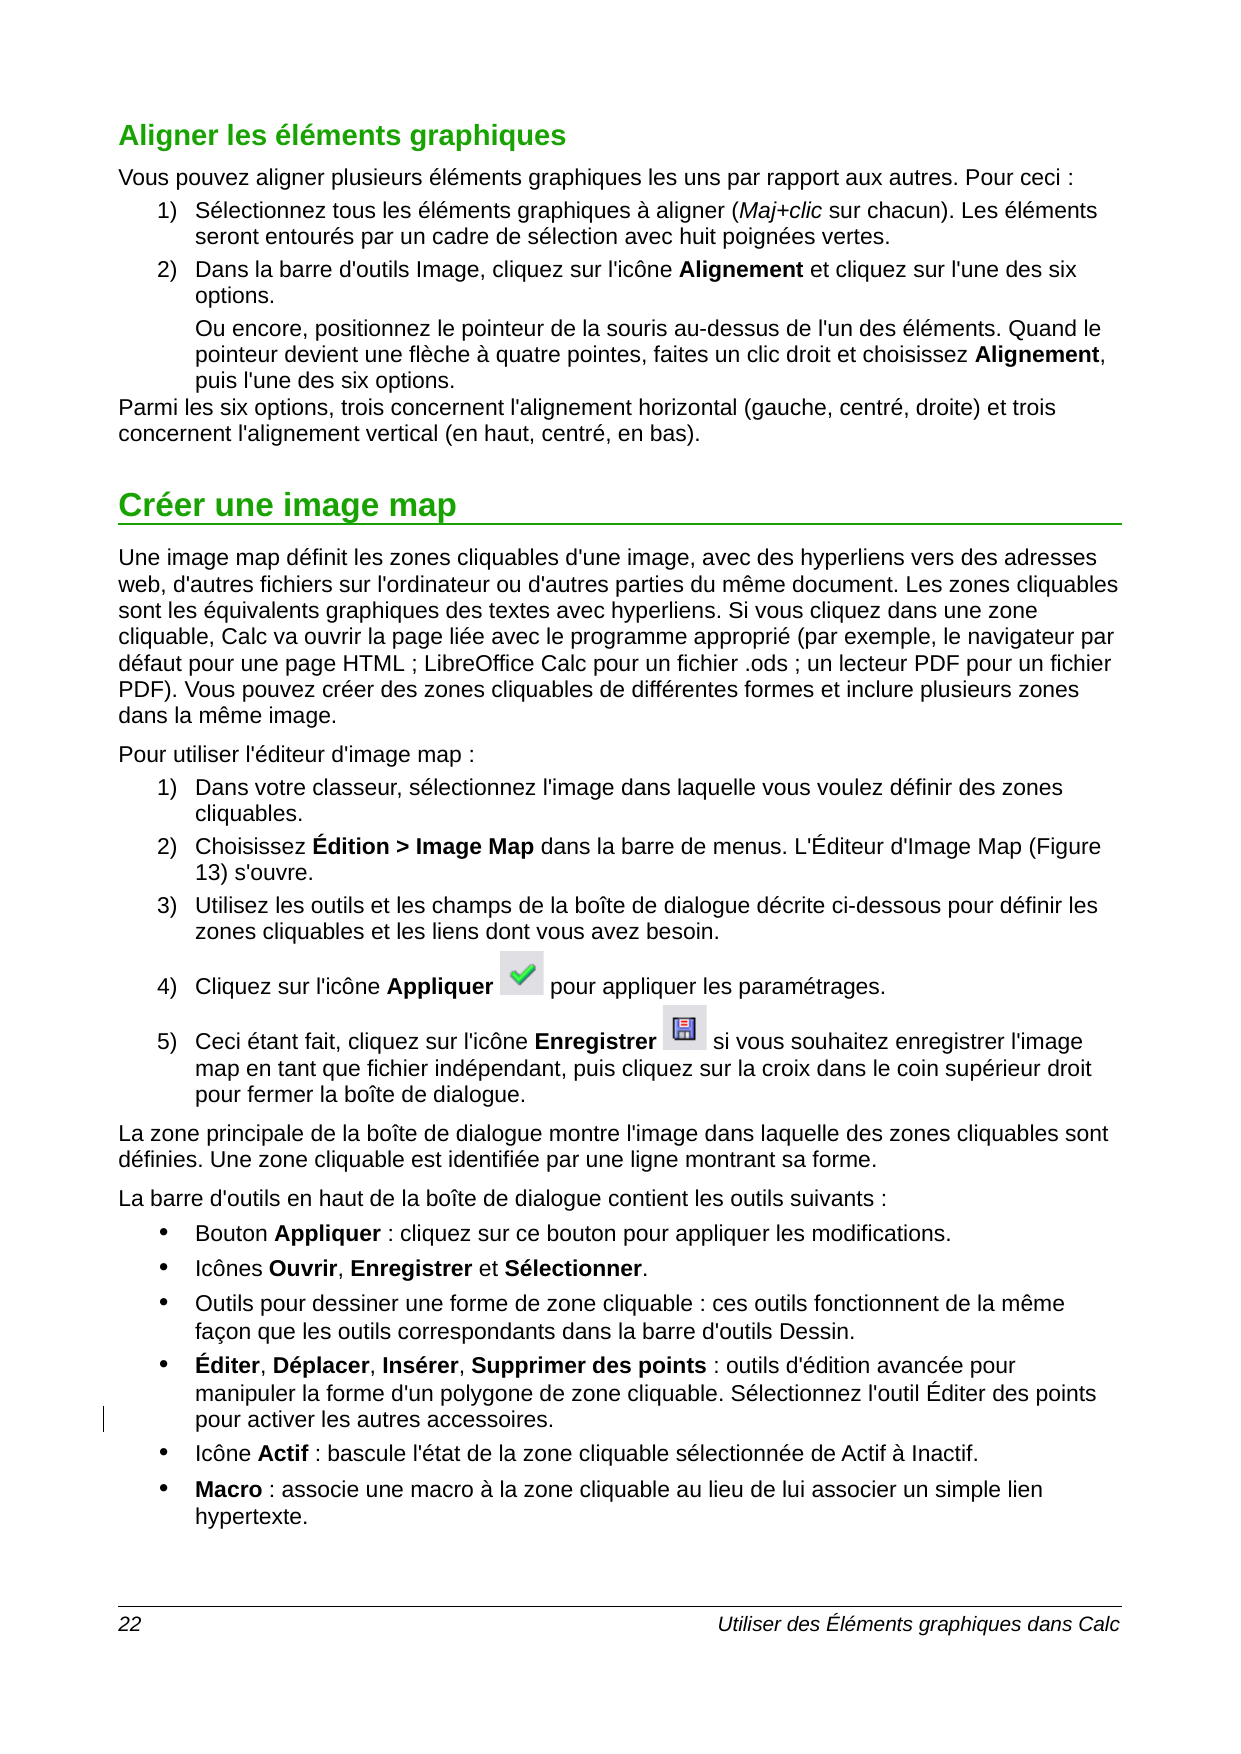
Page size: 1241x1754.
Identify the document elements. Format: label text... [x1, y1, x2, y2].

text La zone principale de la boîte de dialogue montre l'image dans laquelle des zones cliquables sont définies. Une zone cliquable est identifiée par une ligne montrant sa forme. [118, 1120, 1122, 1172]
list Macro : associe une macro à la zone cliquable au lieu de lui associer un simple lien hypertexte. [156, 1474, 1122, 1529]
list Dans votre classeur, sélectionnez l'image dans laquelle vous voulez définir des zones cliquables. [177, 774, 1122, 827]
subtitle Créer une image map [118, 485, 1122, 523]
picture [662, 1005, 707, 1050]
list Choisissez Édition > Image Map dans la barre de menus. L'Éditeur d'Image Map (Figure 13) s'ouvre. [177, 833, 1122, 886]
list Ou encore, positionnez le pointeur de la souris au-dessus de l'un des éléments. Quand le pointeur devient une flèche à quatre pointes, faites un clic droit et choisissez Alignement, puis l'une des six options. [195, 315, 1122, 394]
list Icônes Ouvrir, Enregistrer et Sélectionner. [156, 1253, 1122, 1282]
list Éditer, Déplacer, Insérer, Supprimer des points : outils d'édition avancée pour manipuler la forme d'un polygone de zone cliquable. Sélectionnez l'outil Éditer des points pour activer les autres accessoires. [156, 1350, 1122, 1432]
picture [499, 951, 544, 995]
list Outils pour dessiner une forme de zone cliquable : ces outils fonctionnent de la même façon que les outils correspondants dans la barre d'outils Dessin. [156, 1288, 1122, 1344]
list Pour utiliser l'éditeur d'image map : [118, 741, 1122, 768]
list Icône Actif : bascule l'état de la zone cliquable sélectionnée de Actif à Inactif. [156, 1438, 1122, 1468]
list Ceci étant fait, cliquez sur l'icône Enregistrer si vous souhaitez enregistrer l'image map en tant que fichier indépendant, puis cliquez sur la croix dans le coin supérieur droit pour fermer la boîte de dialogue. [177, 1006, 1122, 1107]
list Dans la barre d'outils Image, cliquez sur l'icône Alignement et cliquez sur l'une des six options. [177, 256, 1122, 308]
list Utilisez les outils et les champs de la boîte de dialogue décrite ci-dessous pour définir les zones cliquables et les liens dont vous avez besoin. [177, 892, 1122, 945]
list Parmi les six options, trois concernent l'alignement horizontal (gauche, centré, droite) et trois concernent l'alignement vertical (en haut, centré, en bas). [118, 394, 1122, 447]
text Une image map définit les zones cliquables d'une image, avec des hyperliens vers des adresses web, d'autres fichiers sur l'ordinateur ou d'autres parties du même document. Les zones cliquables sont les équivalents graphiques des textes avec hyperliens. Si vous cliquez dans une zone cliquable, Calc va ouvrir la page liée avec le programme approprié (par exemple, le navigateur par défaut pour une page HTML ; LibreOffice Calc pour un fichier .ods ; un lecteur PDF pour un fichier PDF). Vous pouvez créer des zones cliquables de différentes formes et inclure plusieurs zones dans la même image. [118, 544, 1122, 729]
list La barre d'outils en haut de la boîte de dialogue contient les outils suivants : [118, 1185, 1122, 1211]
subtitle Aligner les éléments graphiques [118, 118, 1122, 152]
list Bouton Appliquer : cliquez sur ce bouton pour appliquer les modifications. [156, 1218, 1122, 1247]
list Cliquez sur l'icône Appliquer pour appliquer les paramétrages. [177, 951, 1122, 999]
list Sélectionnez tous les éléments graphiques à aligner (Maj+clic sur chacun). Les éléments seront entourés par un cadre de sélection avec huit poignées vertes. [177, 197, 1122, 249]
list Vous pouvez aligner plusieurs éléments graphiques les uns par rapport aux autres. Pour ceci : [118, 164, 1122, 190]
